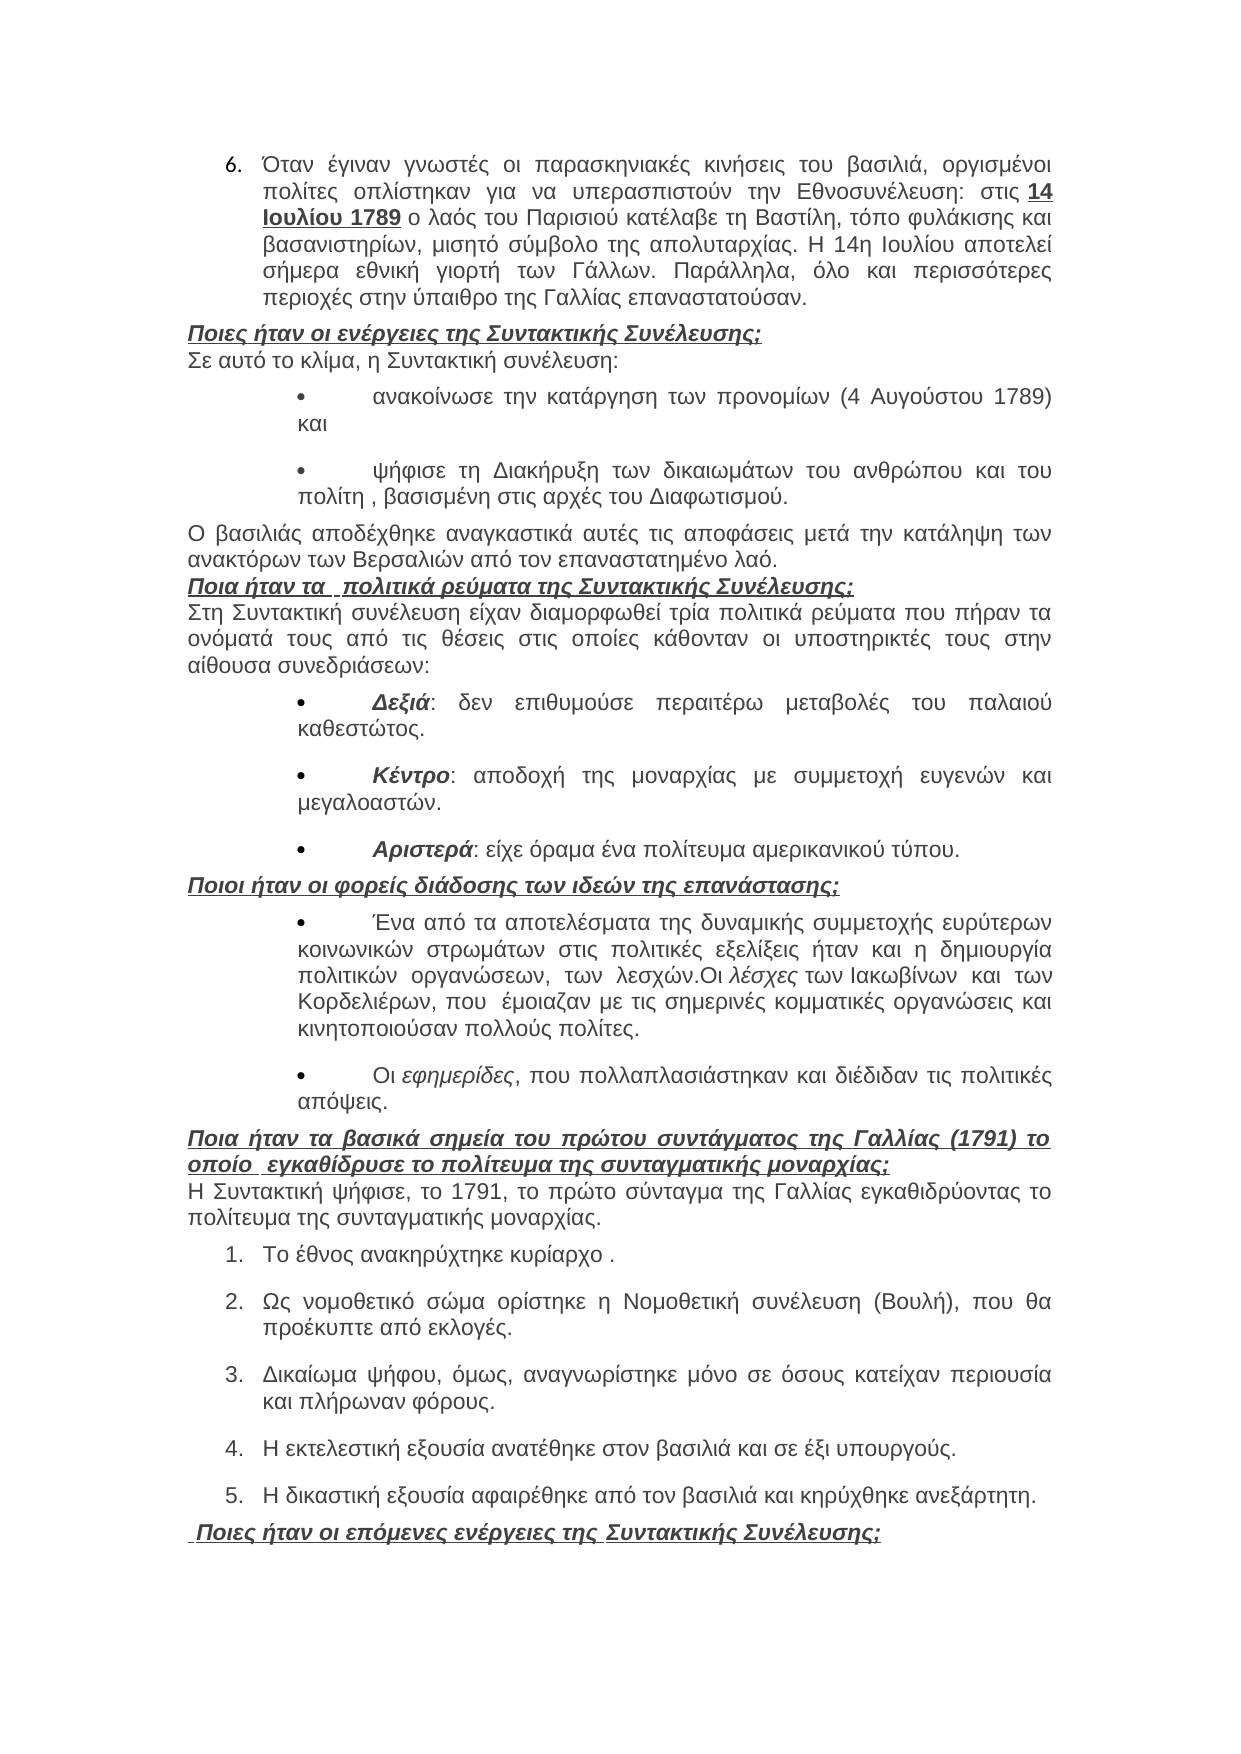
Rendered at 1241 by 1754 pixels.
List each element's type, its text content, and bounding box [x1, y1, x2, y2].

list Όταν έγιναν γνωστές οι παρασκηνιακές κινήσεις του βασιλιά, οργισμένοι πολίτες οπλίστηκαν για να υπερασπιστούν την Εθνοσυνέλευση: στις 14 Ιουλίου 1789 ο λαός του Παρισιού κατέλαβε τη Βαστίλη, τόπο φυλάκισης και βασανιστηρίων, μισητό σύμβολο της απολυταρχίας. Η 14η Ιουλίου αποτελεί σήμερα εθνική γιορτή των Γάλλων. Παράλληλα, όλο και περισσότερες περιοχές στην ύπαιθρο της Γαλλίας επαναστατούσαν. [225, 150, 1053, 310]
text Η Συντακτική ψήφισε, το 1791, το πρώτο σύνταγμα της Γαλλίας εγκαθιδρύοντας το πολίτευμα της συνταγματικής μοναρχίας. [187, 1178, 1053, 1230]
text Στη Συντακτική συνέλευση είχαν διαμορφωθεί τρία πολιτικά ρεύματα που πήραν τα ονόματά τους από τις θέσεις στις οποίες κάθονταν οι υποστηρικτές τους στην αίθουσα συνεδριάσεων: [187, 599, 1053, 678]
text Ποιες ήταν οι ενέργειες της Συντακτικής Συνέλευσης; [187, 320, 1053, 347]
list Η εκτελεστική εξουσία ανατέθηκε στον βασιλιά και σε έξι υπουργούς. [225, 1435, 1053, 1461]
list Το έθνος ανακηρύχτηκε κυρίαρχο . [225, 1241, 1053, 1267]
text Ο βασιλιάς αποδέχθηκε αναγκαστικά αυτές τις αποφάσεις μετά την κατάληψη των ανακτόρων των Βερσαλιών από τον επαναστατημένο λαό. [187, 520, 1053, 573]
list Ως νομοθετικό σώμα ορίστηκε η Νομοθετική συνέλευση (Βουλή), που θα προέκυπτε από εκλογές. [225, 1288, 1053, 1341]
list ανακοίνωσε την κατάργηση των προνομίων (4 Αυγούστου 1789) και [297, 383, 1053, 436]
list Ένα από τα αποτελέσματα της δυναμικής συμμετοχής ευρύτερων κοινωνικών στρωμάτων στις πολιτικές εξελίξεις ήταν και η δημιουργία πολιτικών οργανώσεων, των λεσχών.Οι λέσχες των Ιακωβίνων και των Κορδελιέρων, που έμοιαζαν με τις σημερινές κομματικές οργανώσεις και κινητοποιούσαν πολλούς πολίτες. [297, 909, 1053, 1041]
list Δικαίωμα ψήφου, όμως, αναγνωρίστηκε μόνο σε όσους κατείχαν περιουσία και πλήρωναν φόρους. [225, 1361, 1053, 1414]
list Η δικαστική εξουσία αφαιρέθηκε από τον βασιλιά και κηρύχθηκε ανεξάρτητη. [225, 1482, 1053, 1508]
text Ποια ήταν τα πολιτικά ρεύματα της Συντακτικής Συνέλευσης; [187, 573, 1053, 599]
list Δεξιά: δεν επιθυμούσε περαιτέρω μεταβολές του παλαιού καθεστώτος. [297, 688, 1053, 741]
text Ποιες ήταν οι επόμενες ενέργειες της Συντακτικής Συνέλευσης; [187, 1519, 1053, 1545]
list Κέντρο: αποδοχή της μοναρχίας με συμμετοχή ευγενών και μεγαλοαστών. [297, 762, 1053, 815]
list ψήφισε τη Διακήρυξη των δικαιωμάτων του ανθρώπου και του πολίτη , βασισμένη στις αρχές του Διαφωτισμού. [297, 457, 1053, 509]
list Αριστερά: είχε όραμα ένα πολίτευμα αμερικανικού τύπου. [297, 836, 1053, 862]
list Οι εφημερίδες, που πολλαπλασιάστηκαν και διέδιδαν τις πολιτικές απόψεις. [297, 1062, 1053, 1114]
text Ποια ήταν τα βασικά σημεία του πρώτου συντάγματος της Γαλλίας (1791) το οποίο εγκαθίδρυσε το πολίτευμα της συνταγματικής μοναρχίας; [187, 1125, 1053, 1178]
text Σε αυτό το κλίμα, η Συντακτική συνέλευση: [187, 347, 1053, 373]
text Ποιοι ήταν οι φορείς διάδοσης των ιδεών της επανάστασης; [187, 872, 1053, 899]
